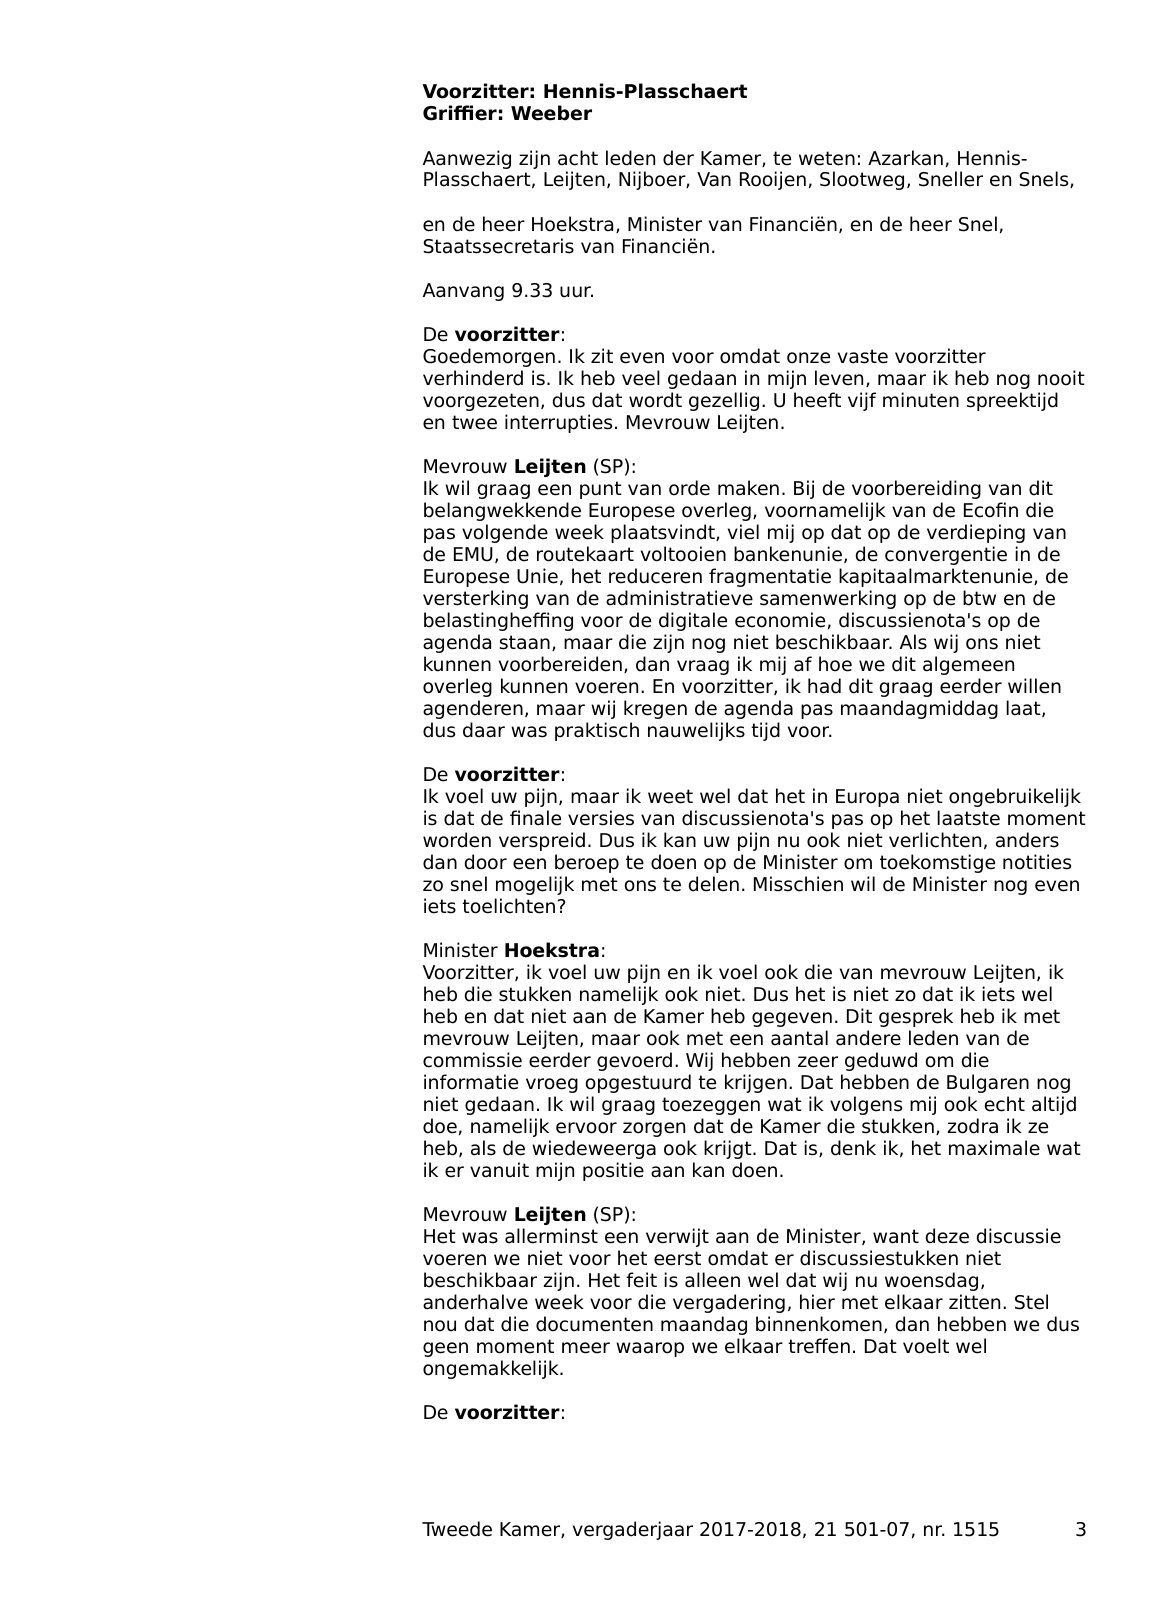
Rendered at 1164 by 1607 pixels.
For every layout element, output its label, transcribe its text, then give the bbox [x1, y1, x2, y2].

text Griffier: Weeber [422, 103, 1087, 125]
text Goedemorgen. Ik zit even voor omdat onze vaste voorzitter verhinderd is. Ik heb veel gedaan in mijn leven, maar ik heb nog nooit voorgezeten, dus dat wordt gezellig. U heeft vijf minuten spreektijd en twee interrupties. Mevrouw Leijten. [422, 346, 1087, 434]
text Ik wil graag een punt van orde maken. Bij de voorbereiding van dit belangwekkende Europese overleg, voornamelijk van de Ecofin die pas volgende week plaatsvindt, viel mij op dat op de verdieping van de EMU, de routekaart voltooien bankenunie, de convergentie in de Europese Unie, het reduceren fragmentatie kapitaalmarktenunie, de versterking van de administratieve samenwerking op de btw en de belastingheffing voor de digitale economie, discussienota's op de agenda staan, maar die zijn nog niet beschikbaar. Als wij ons niet kunnen voorbereiden, dan vraag ik mij af hoe we dit algemeen overleg kunnen voeren. En voorzitter, ik had dit graag eerder willen agenderen, maar wij kregen de agenda pas maandagmiddag laat, dus daar was praktisch nauwelijks tijd voor. [422, 478, 1087, 742]
text Ik voel uw pijn, maar ik weet wel dat het in Europa niet ongebruikelijk is dat de finale versies van discussienota's pas op het laatste moment worden verspreid. Dus ik kan uw pijn nu ook niet verlichten, anders dan door een beroep te doen op de Minister om toekomstige notities zo snel mogelijk met ons te delen. Misschien wil de Minister nog even iets toelichten? [422, 786, 1087, 918]
text De voorzitter: [422, 764, 1087, 786]
text Het was allerminst een verwijt aan de Minister, want deze discussie voeren we niet voor het eerst omdat er discussiestukken niet beschikbaar zijn. Het feit is alleen wel dat wij nu woensdag, anderhalve week voor die vergadering, hier met elkaar zitten. Stel nou dat die documenten maandag binnenkomen, dan hebben we dus geen moment meer waarop we elkaar treffen. Dat voelt wel ongemakkelijk. [422, 1226, 1087, 1380]
text Voorzitter: Hennis-Plasschaert [422, 81, 1087, 103]
text Minister Hoekstra: [422, 940, 1087, 962]
text Aanvang 9.33 uur. [422, 280, 1087, 302]
text Voorzitter, ik voel uw pijn en ik voel ook die van mevrouw Leijten, ik heb die stukken namelijk ook niet. Dus het is niet zo dat ik iets wel heb en dat niet aan de Kamer heb gegeven. Dit gesprek heb ik met mevrouw Leijten, maar ook met een aantal andere leden van de commissie eerder gevoerd. Wij hebben zeer geduwd om die informatie vroeg opgestuurd te krijgen. Dat hebben de Bulgaren nog niet gedaan. Ik wil graag toezeggen wat ik volgens mij ook echt altijd doe, namelijk ervoor zorgen dat de Kamer die stukken, zodra ik ze heb, als de wiedeweerga ook krijgt. Dat is, denk ik, het maximale wat ik er vanuit mijn positie aan kan doen. [422, 962, 1087, 1182]
text en de heer Hoekstra, Minister van Financiën, en de heer Snel, Staatssecretaris van Financiën. [422, 213, 1087, 257]
text Aanwezig zijn acht leden der Kamer, te weten: Azarkan, Hennis-Plasschaert, Leijten, Nijboer, Van Rooijen, Slootweg, Sneller en Snels, [422, 147, 1087, 191]
text Mevrouw Leijten (SP): [422, 1204, 1087, 1226]
text De voorzitter: [422, 324, 1087, 346]
text Mevrouw Leijten (SP): [422, 456, 1087, 478]
text De voorzitter: [422, 1402, 1087, 1424]
